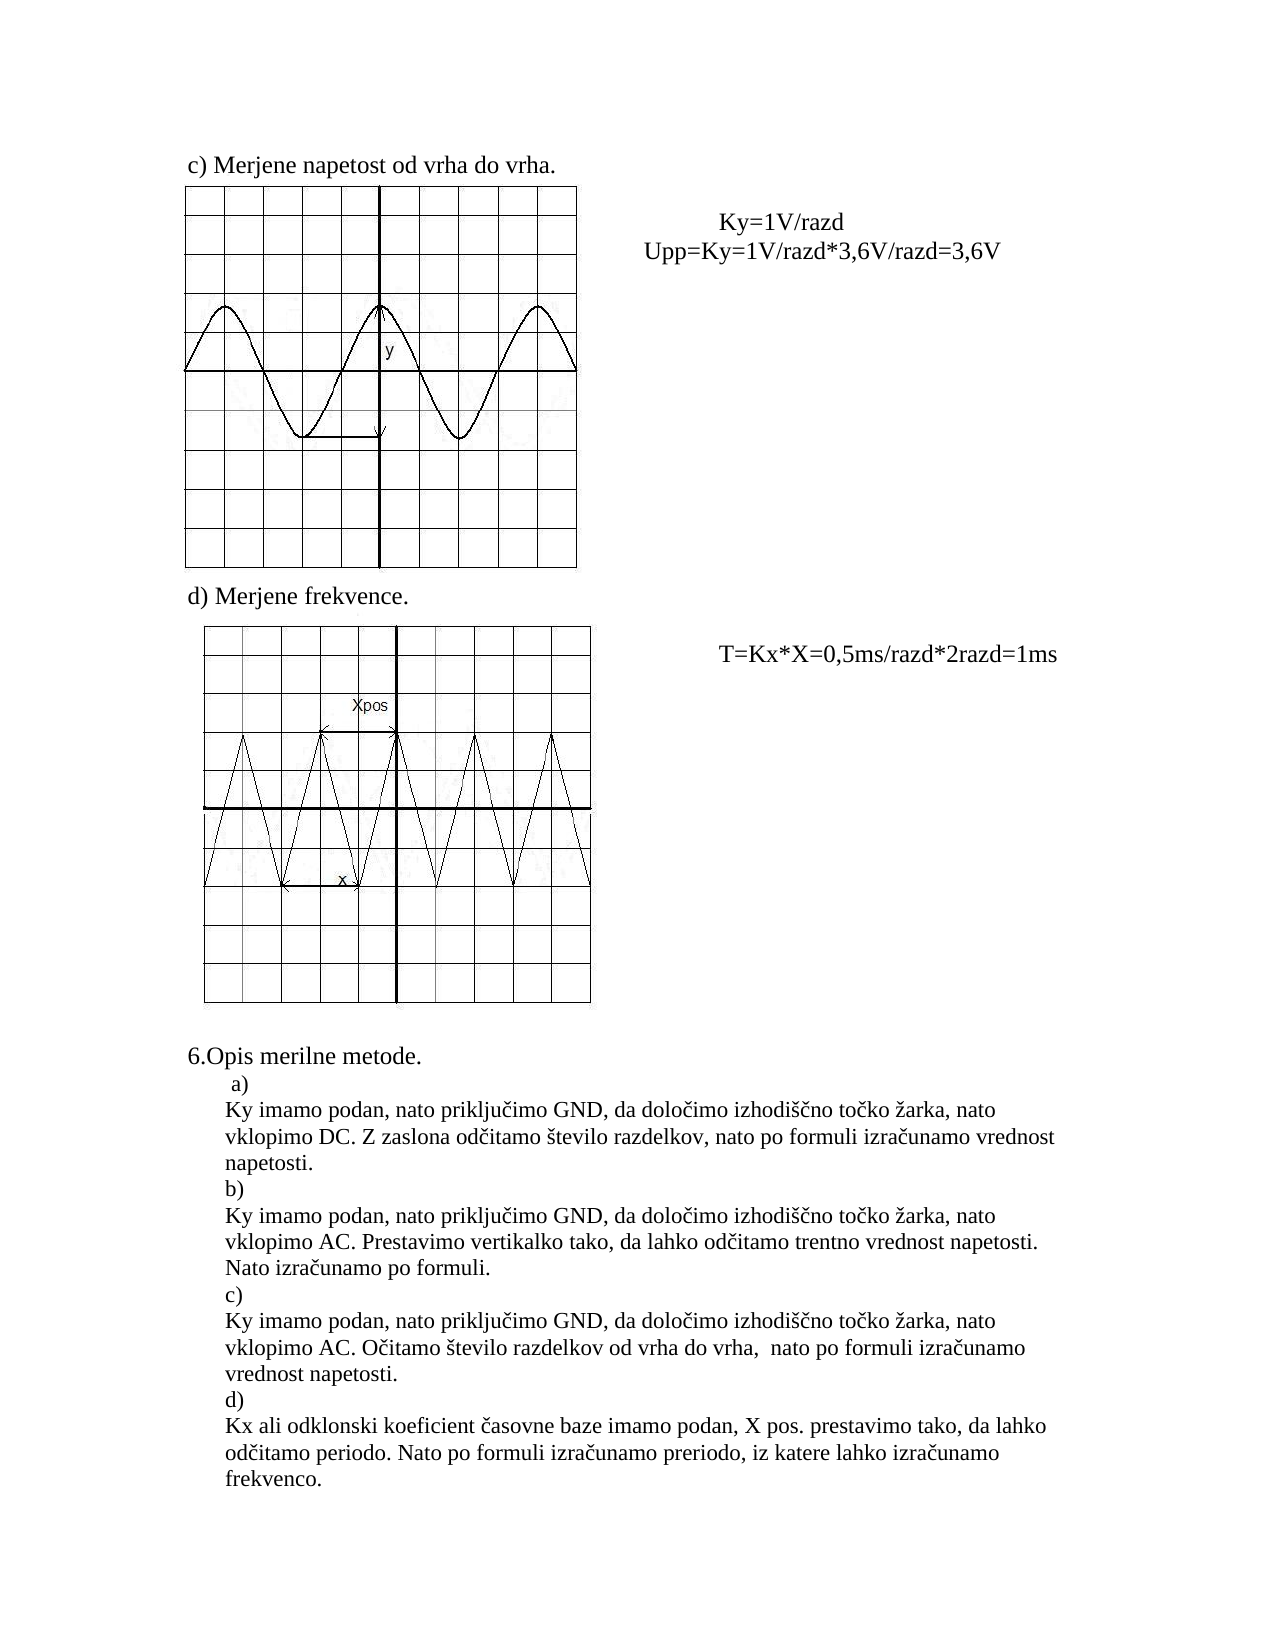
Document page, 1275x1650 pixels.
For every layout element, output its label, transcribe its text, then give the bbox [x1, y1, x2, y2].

text Ky=1V/razd [187, 179, 1087, 236]
picture [168, 168, 582, 573]
text b) [225, 1175, 1087, 1202]
picture [187, 667, 601, 1012]
text c) Merjene napetost od vrha do vrha. [187, 150, 1087, 179]
text Ky imamo podan, nato priključimo GND, da določimo izhodiščno točko žarka, nato vklopimo AC. Prestavimo vertikalko tako, da lahko odčitamo trentno vrednost napetosti. Nato izračunamo po formuli. [225, 1202, 1087, 1281]
text Upp=Ky=1V/razd*3,6V/razd=3,6V [187, 236, 1087, 265]
text d) Merjene frekvence. [187, 581, 1087, 610]
text T=Kx*X=0,5ms/razd*2razd=1ms [187, 610, 1087, 667]
text Kx ali odklonski koeficient časovne baze imamo podan, X pos. prestavimo tako, da lahko odčitamo periodo. Nato po formuli izračunamo preriodo, iz katere lahko izračunamo frekvenco. [225, 1413, 1087, 1492]
text a) [225, 1070, 1087, 1096]
text c) [225, 1281, 1087, 1307]
text Ky imamo podan, nato priključimo GND, da določimo izhodiščno točko žarka, nato vklopimo AC. Očitamo število razdelkov od vrha do vrha, nato po formuli izračunamo vrednost napetosti. [225, 1307, 1087, 1386]
text d) [225, 1386, 1087, 1413]
text Ky imamo podan, nato priključimo GND, da določimo izhodiščno točko žarka, nato vklopimo DC. Z zaslona odčitamo število razdelkov, nato po formuli izračunamo vrednost napetosti. [225, 1096, 1087, 1175]
text 6.Opis merilne metode. [187, 1041, 1087, 1070]
